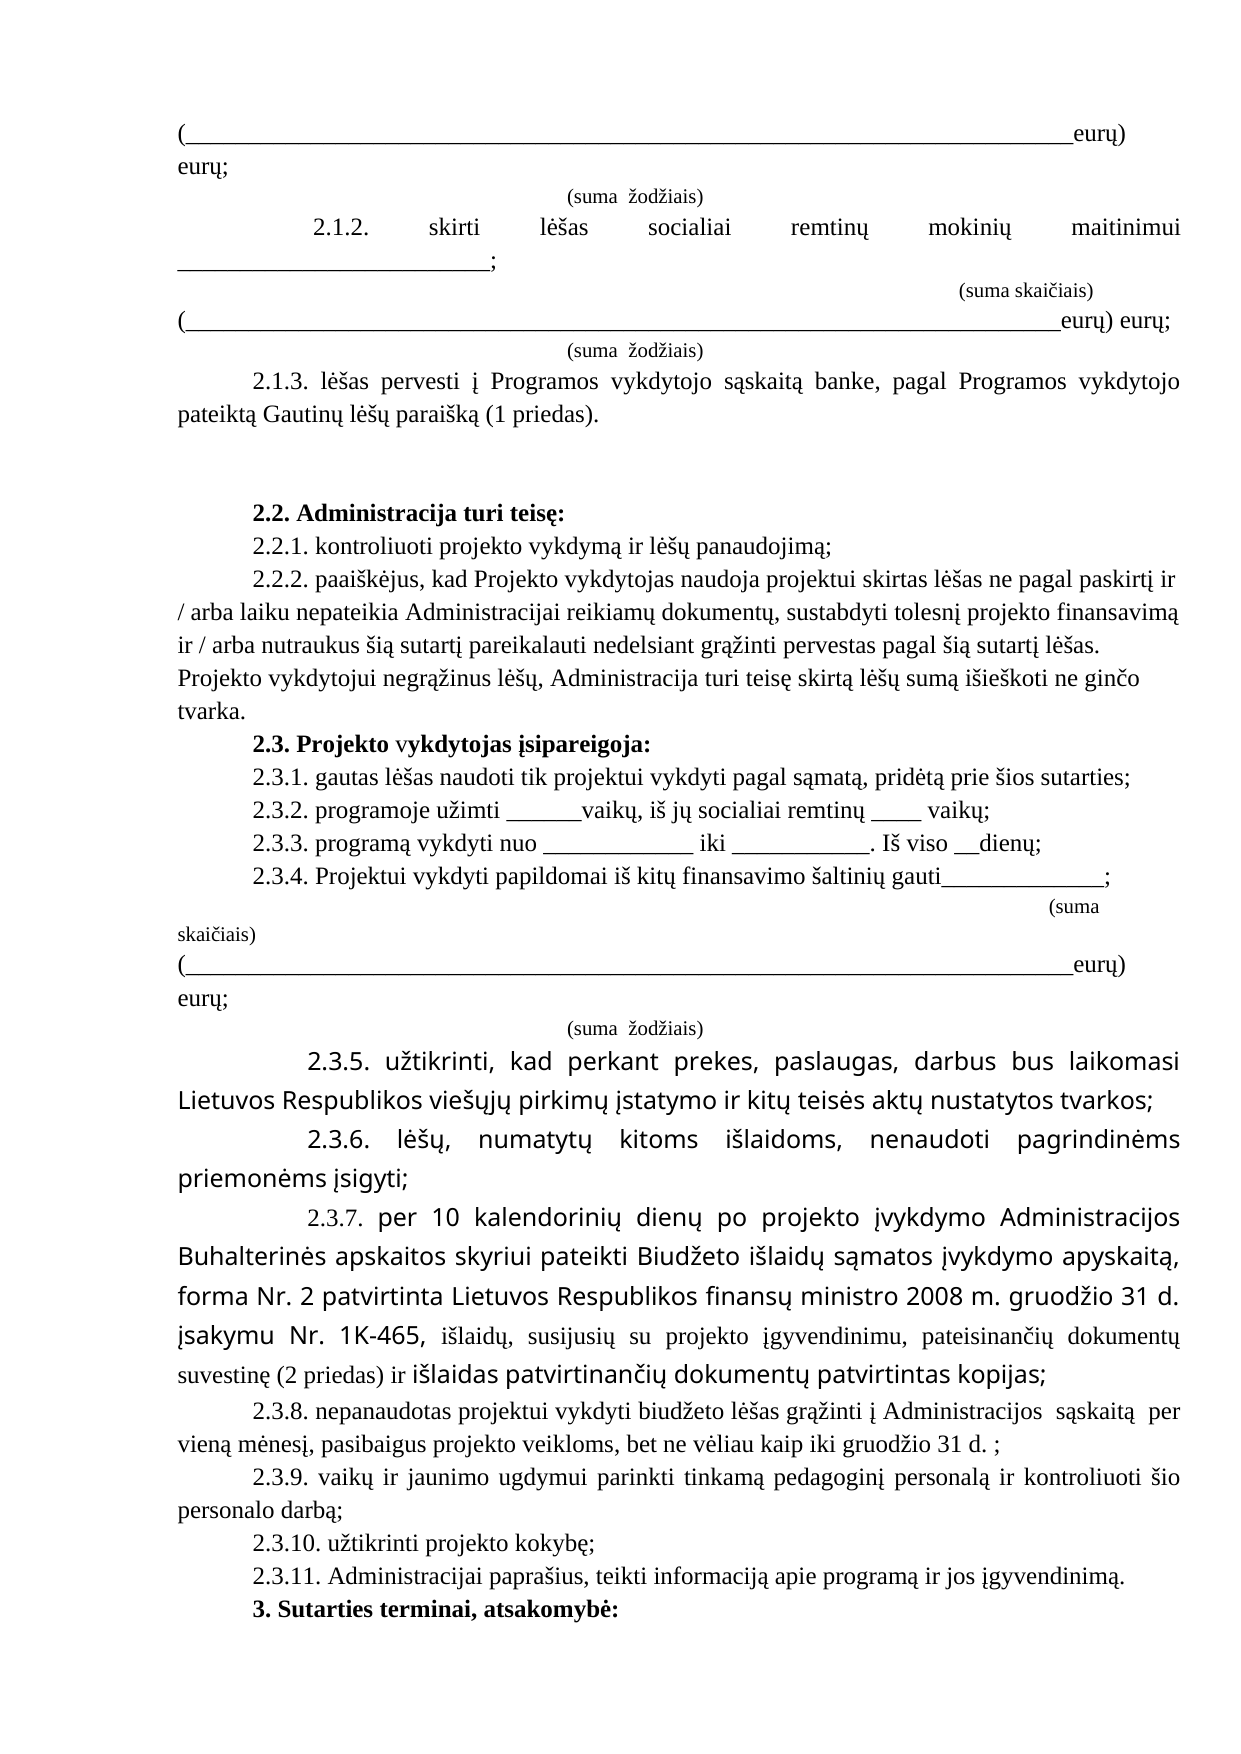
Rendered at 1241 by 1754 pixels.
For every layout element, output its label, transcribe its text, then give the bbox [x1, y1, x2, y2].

text (_______________________________________________________________________eurų) eurų; [177, 949, 1181, 1011]
text (______________________________________________________________________eurų) eurų; [177, 305, 1181, 334]
text 2.2.1. kontroliuoti projekto vykdymą ir lėšų panaudojimą; [177, 531, 1181, 560]
text 2.1.3. lėšas pervesti į Programos vykdytojo sąskaitą banke, pagal Programos vykdytojo pateiktą Gautinų lėšų paraišką (1 priedas). [177, 366, 1181, 428]
text 2.3.5. užtikrinti, kad perkant prekes, paslaugas, darbus bus laikomasi Lietuvos Respublikos viešųjų pirkimų įstatymo ir kitų teisės aktų nustatytos tvarkos; [177, 1043, 1181, 1116]
text 2.2. Administracija turi teisę: [177, 498, 1181, 527]
text (suma skaičiais) [177, 894, 1181, 946]
text (suma žodžiais) [177, 1016, 1181, 1040]
text 2.3.10. užtikrinti projekto kokybę; [177, 1528, 1181, 1557]
text 2.3.11. Administracijai paprašius, teikti informaciją apie programą ir jos įgyvendinimą. [177, 1561, 1181, 1589]
text 2.3.6. lėšų, numatytų kitoms išlaidoms, nenaudoti pagrindinėms priemonėms įsigyti; [177, 1122, 1181, 1195]
text 2.3.3. programą vykdyti nuo ____________ iki ___________. Iš viso __dienų; [177, 828, 1181, 857]
text 2.3.7. per 10 kalendorinių dienų po projekto įvykdymo Administracijos Buhalterinės apskaitos skyriui pateikti Biudžeto išlaidų sąmatos įvykdymo apyskaitą, forma Nr. 2 patvirtinta Lietuvos Respublikos finansų ministro 2008 m. gruodžio 31 d. įsakymu Nr. 1K-465, išlaidų, susijusių su projekto įgyvendinimu, pateisinančių dokumentų suvestinę (2 priedas) ir išlaidas patvirtinančių dokumentų patvirtintas kopijas; [177, 1200, 1181, 1391]
text 2.3.1. gautas lėšas naudoti tik projektui vykdyti pagal sąmatą, pridėtą prie šios sutarties; [177, 762, 1181, 791]
text 2.1.2. skirti lėšas socialiai remtinų mokinių maitinimui _________________________; [177, 212, 1181, 273]
text 2.3.4. Projektui vykdyti papildomai iš kitų finansavimo šaltinių gauti_____________; [177, 861, 1181, 890]
text 3. Sutarties terminai, atsakomybė: [177, 1594, 1181, 1623]
text (_______________________________________________________________________eurų) eurų; [177, 118, 1181, 180]
text (suma skaičiais) [177, 278, 1181, 302]
text 2.3.2. programoje užimti ______vaikų, iš jų socialiai remtinų ____ vaikų; [177, 795, 1181, 824]
text 2.3. Projekto vykdytojas įsipareigoja: [177, 729, 1181, 758]
text 2.3.8. nepanaudotas projektui vykdyti biudžeto lėšas grąžinti į Administracijos sąskaitą per vieną mėnesį, pasibaigus projekto veikloms, bet ne vėliau kaip iki gruodžio 31 d. ; [177, 1396, 1181, 1457]
text (suma žodžiais) [177, 184, 1181, 208]
text 2.2.2. paaiškėjus, kad Projekto vykdytojas naudoja projektui skirtas lėšas ne pagal paskirtį ir / arba laiku nepateikia Administracijai reikiamų dokumentų, sustabdyti tolesnį projekto finansavimą ir / arba nutraukus šią sutartį pareikalauti nedelsiant grąžinti pervestas pagal šią sutartį lėšas. Projekto vykdytojui negrąžinus lėšų, Administracija turi teisę skirtą lėšų sumą išieškoti ne ginčo tvarka. [177, 564, 1181, 725]
text (suma žodžiais) [177, 338, 1181, 362]
text 2.3.9. vaikų ir jaunimo ugdymui parinkti tinkamą pedagoginį personalą ir kontroliuoti šio personalo darbą; [177, 1462, 1181, 1523]
